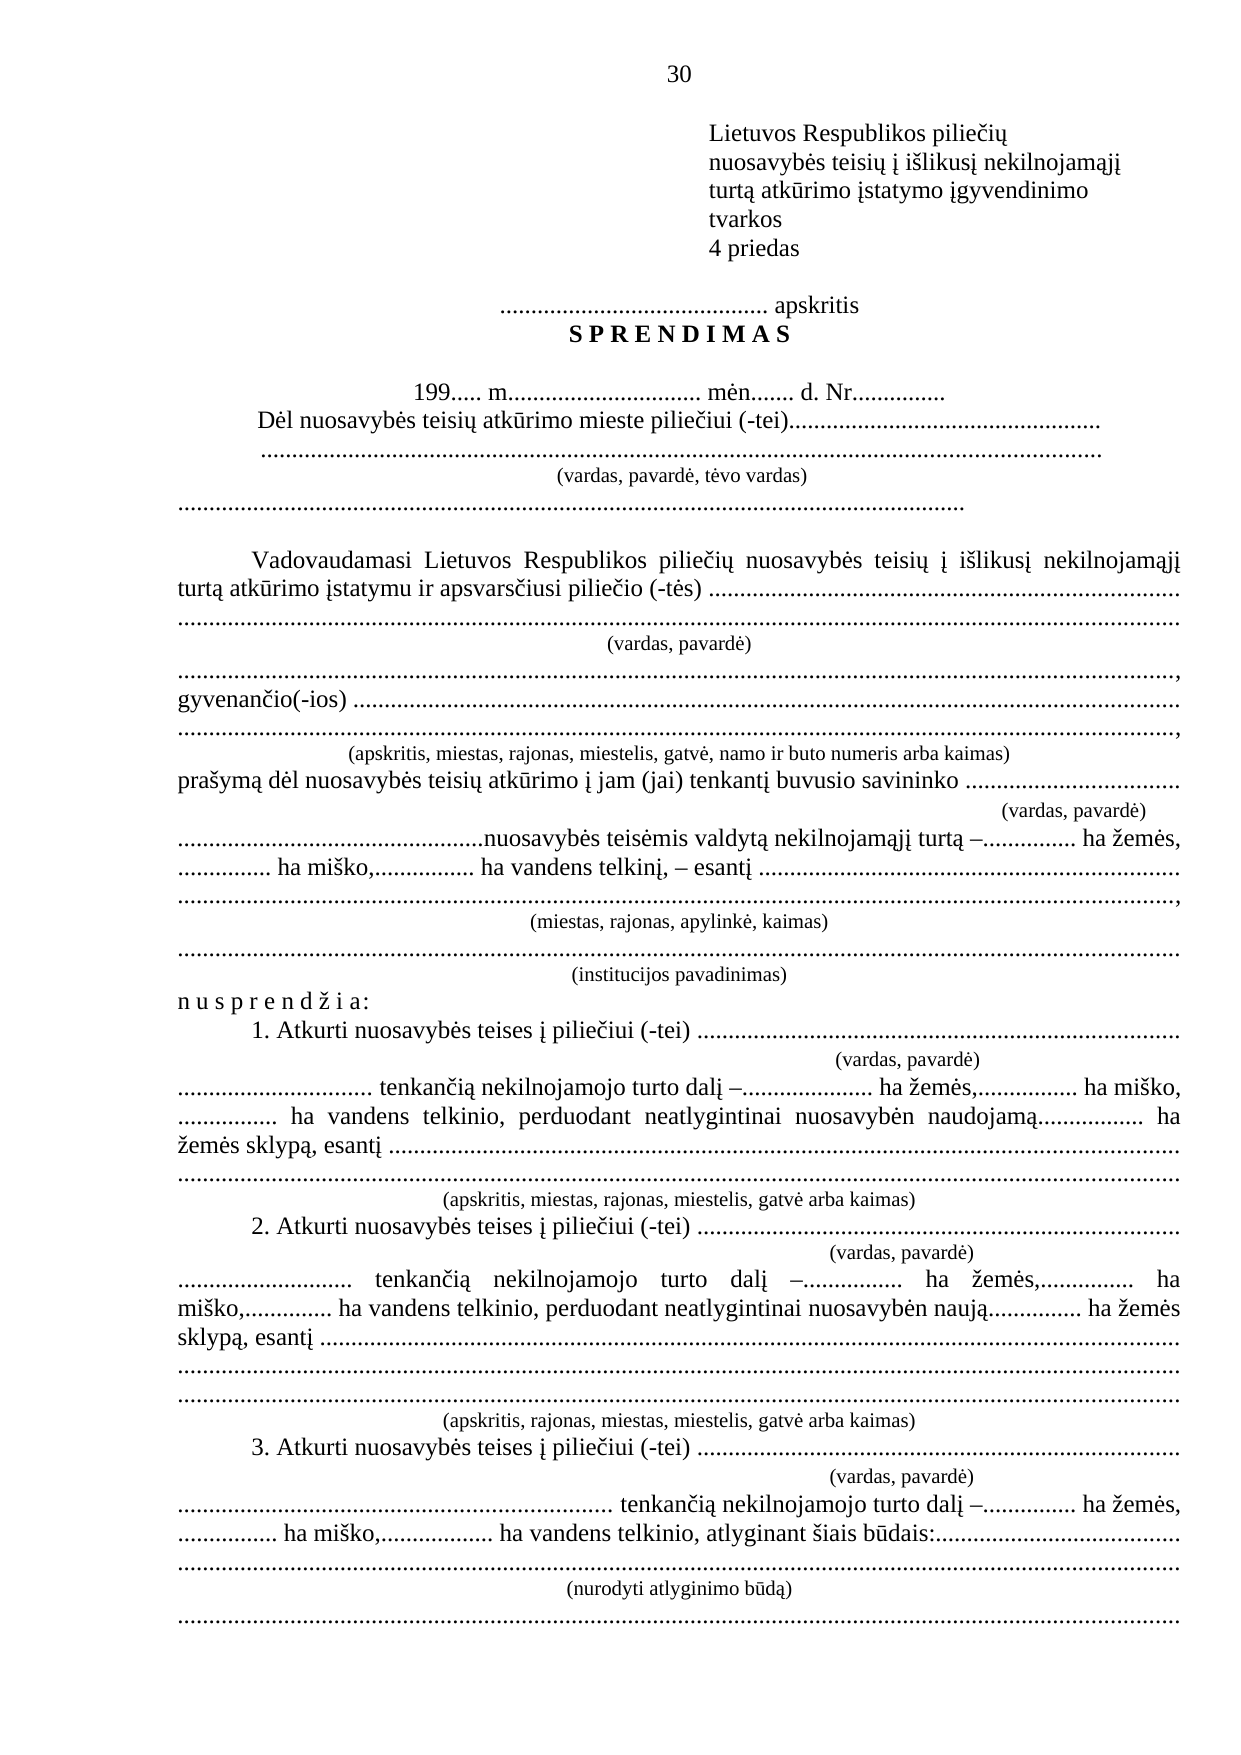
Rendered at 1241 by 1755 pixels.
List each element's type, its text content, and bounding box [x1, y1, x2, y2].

text (vardas, pavardė) [177, 1461, 1181, 1489]
text , [177, 655, 1181, 684]
text Lietuvos Respublikos piliečių [177, 118, 1181, 147]
text (miestas, rajonas, apylinkė, kaimas) [177, 909, 1181, 933]
text Vadovaudamasi Lietuvos Respublikos piliečių nuosavybės teisių į išlikusį nekilnojamąjį turtą atkūrimo įstatymu ir apsvarsčiusi piliečio (-tės) [177, 545, 1181, 602]
text (apskritis, rajonas, miestas, miestelis, gatvė arba kaimas) [177, 1408, 1181, 1432]
text .............................................................................................................................. [177, 487, 1181, 516]
text ........................................... apskritis [177, 291, 1181, 319]
text (apskritis, miestas, rajonas, miestelis, gatvė, namo ir buto numeris arba kaimas) [177, 741, 1181, 765]
text (vardas, pavardė) [177, 1043, 1181, 1072]
text nuosavybės teisėmis valdytą nekilnojamąjį turtą –............... ha žemės, [177, 823, 1181, 852]
text 2. Atkurti nuosavybės teises į piliečiui (-tei) [177, 1211, 1181, 1240]
text nuosavybės teisių į išlikusį nekilnojamąjį [177, 147, 1181, 176]
text prašymą dėl nuosavybės teisių atkūrimo į jam (jai) tenkantį buvusio savininko [177, 765, 1181, 794]
text S P R E N D I M A S [177, 319, 1181, 348]
text 199..... m............................... mėn....... d. Nr............... [177, 377, 1181, 406]
text nusprendžia: [177, 986, 1181, 1015]
text 1. Atkurti nuosavybės teises į piliečiui (-tei) [177, 1015, 1181, 1043]
text , [177, 880, 1181, 909]
text ................ ha vandens telkinio, perduodant neatlygintinai nuosavybėn naudojamą................. ha žemės sklypą, esantį [177, 1101, 1181, 1158]
text (vardas, pavardė, tėvo vardas) [177, 463, 1181, 487]
text tvarkos [177, 204, 1181, 233]
text 4 priedas [177, 233, 1181, 262]
text tenkančią nekilnojamojo turto dalį –..................... ha žemės,................ ha miško, [177, 1072, 1181, 1101]
text (vardas, pavardė) [177, 794, 1181, 823]
text gyvenančio(-ios) [177, 684, 1181, 712]
text turtą atkūrimo įstatymo įgyvendinimo [177, 176, 1181, 204]
text (vardas, pavardė) [177, 1240, 1181, 1264]
text Dėl nuosavybės teisių atkūrimo mieste piliečiui (-tei).................................................. [177, 406, 1181, 434]
text (apskritis, miestas, rajonas, miestelis, gatvė arba kaimas) [177, 1187, 1181, 1211]
text (institucijos pavadinimas) [177, 962, 1181, 986]
text (vardas, pavardė) [177, 631, 1181, 655]
text ............................ tenkančią nekilnojamojo turto dalį –................ ha žemės,............... ha miško,.............. ha vandens telkinio, perduodant neatlygintinai nuosavybėn naują............... ha žemės sklypą, esantį [177, 1264, 1181, 1350]
text ............... ha miško,................ ha vandens telkinį, – esantį [177, 852, 1181, 880]
text , [177, 712, 1181, 741]
text ................ ha miško,.................. ha vandens telkinio, atlyginant šiais būdais: [177, 1518, 1181, 1547]
text (nurodyti atlyginimo būdą) [177, 1576, 1181, 1600]
text tenkančią nekilnojamojo turto dalį –............... ha žemės, [177, 1489, 1181, 1518]
text 3. Atkurti nuosavybės teises į piliečiui (-tei) [177, 1432, 1181, 1461]
